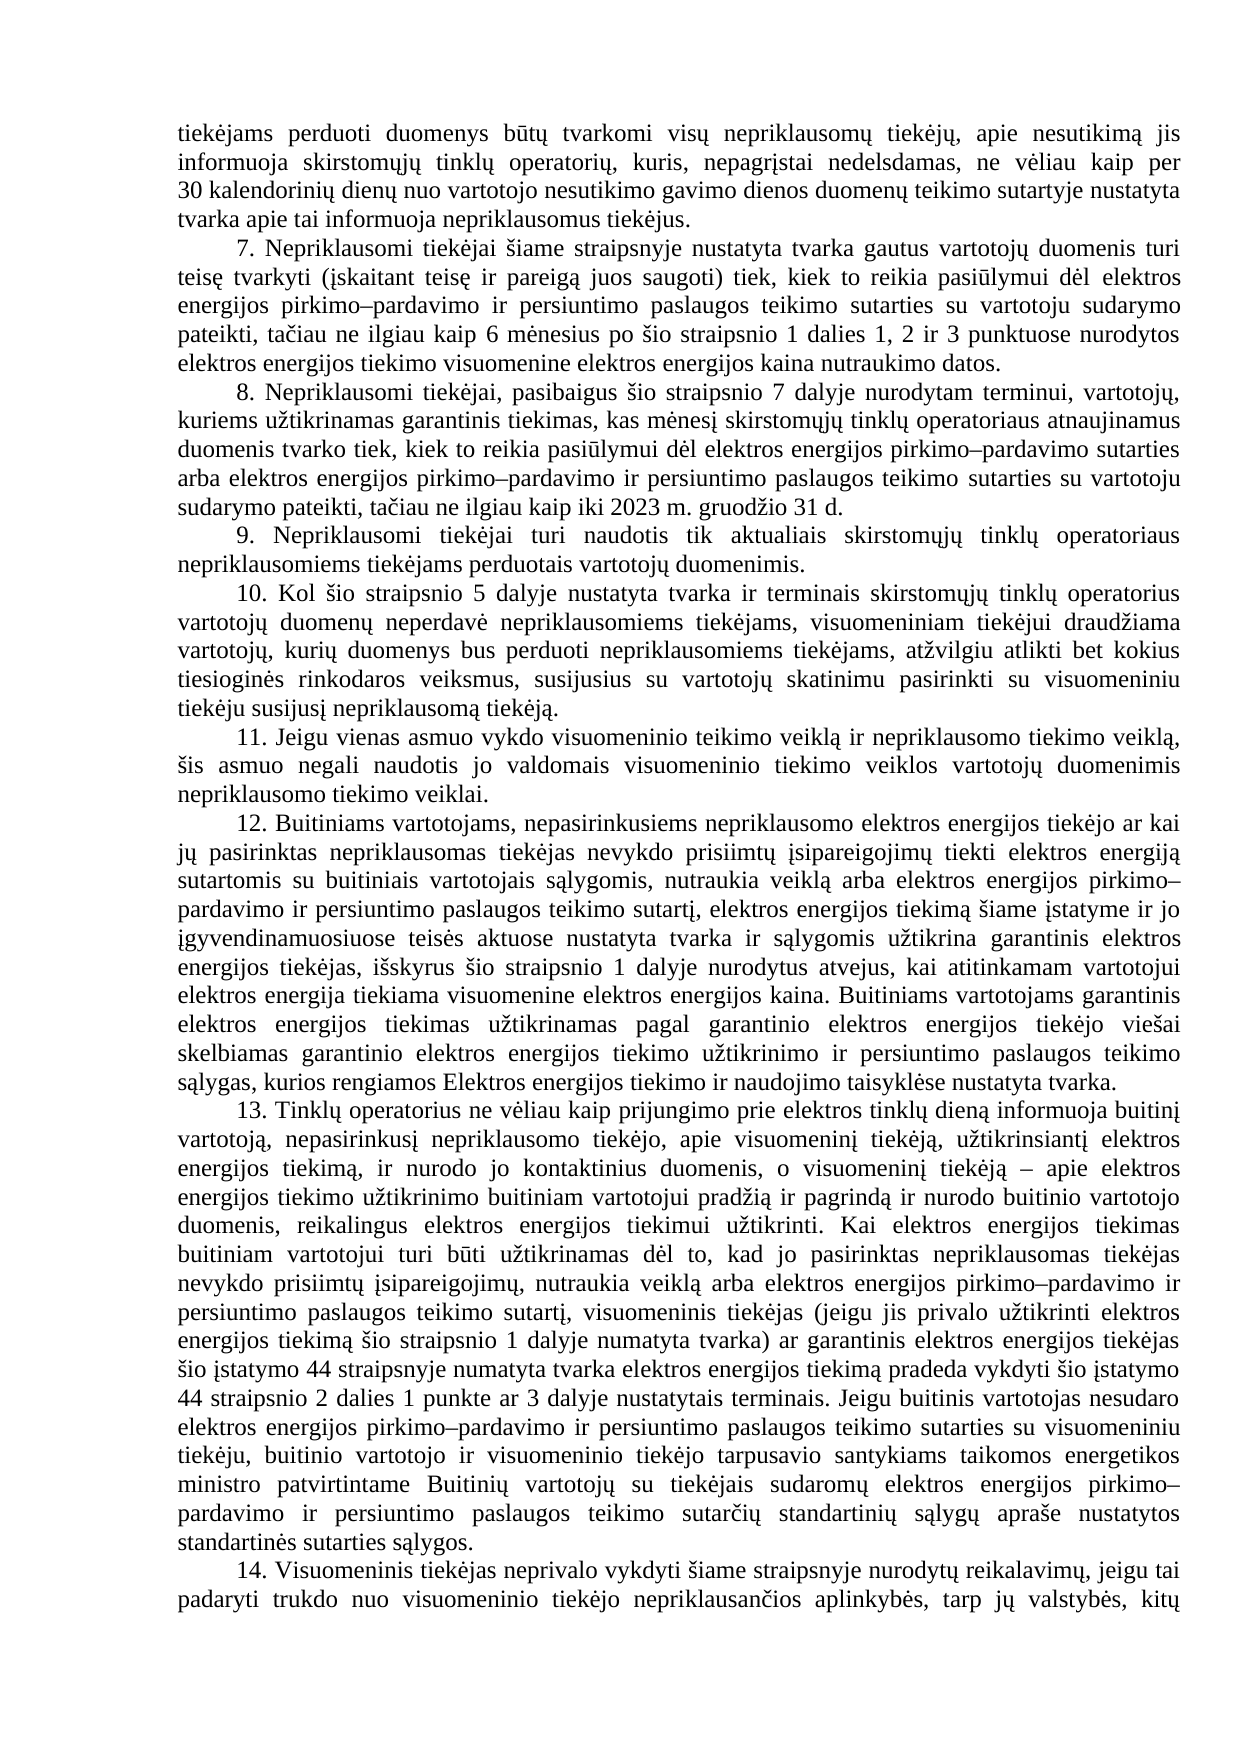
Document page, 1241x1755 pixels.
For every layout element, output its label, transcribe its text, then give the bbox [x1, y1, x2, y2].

text 13. Tinklų operatorius ne vėliau kaip prijungimo prie elektros tinklų dieną informuoja buitinį vartotoją, nepasirinkusį nepriklausomo tiekėjo, apie visuomeninį tiekėją, užtikrinsiantį elektros energijos tiekimą, ir nurodo jo kontaktinius duomenis, o visuomeninį tiekėją – apie elektros energijos tiekimo užtikrinimo buitiniam vartotojui pradžią ir pagrindą ir nurodo buitinio vartotojo duomenis, reikalingus elektros energijos tiekimui užtikrinti. Kai elektros energijos tiekimas buitiniam vartotojui turi būti užtikrinamas dėl to, kad jo pasirinktas nepriklausomas tiekėjas nevykdo prisiimtų įsipareigojimų, nutraukia veiklą arba elektros energijos pirkimo–pardavimo ir persiuntimo paslaugos teikimo sutartį, visuomeninis tiekėjas (jeigu jis privalo užtikrinti elektros energijos tiekimą šio straipsnio 1 dalyje numatyta tvarka) ar garantinis elektros energijos tiekėjas šio įstatymo 44 straipsnyje numatyta tvarka elektros energijos tiekimą pradeda vykdyti šio įstatymo 44 straipsnio 2 dalies 1 punkte ar 3 dalyje nustatytais terminais. Jeigu buitinis vartotojas nesudaro elektros energijos pirkimo–pardavimo ir persiuntimo paslaugos teikimo sutarties su visuomeniniu tiekėju, buitinio vartotojo ir visuomeninio tiekėjo tarpusavio santykiams taikomos energetikos ministro patvirtintame Buitinių vartotojų su tiekėjais sudaromų elektros energijos pirkimo–pardavimo ir persiuntimo paslaugos teikimo sutarčių standartinių sąlygų apraše nustatytos standartinės sutarties sąlygos. [177, 1096, 1181, 1556]
text 9. Nepriklausomi tiekėjai turi naudotis tik aktualiais skirstomųjų tinklų operatoriaus nepriklausomiems tiekėjams perduotais vartotojų duomenimis. [177, 521, 1181, 578]
text 8. Nepriklausomi tiekėjai, pasibaigus šio straipsnio 7 dalyje nurodytam terminui, vartotojų, kuriems užtikrinamas garantinis tiekimas, kas mėnesį skirstomųjų tinklų operatoriaus atnaujinamus duomenis tvarko tiek, kiek to reikia pasiūlymui dėl elektros energijos pirkimo–pardavimo sutarties arba elektros energijos pirkimo–pardavimo ir persiuntimo paslaugos teikimo sutarties su vartotoju sudarymo pateikti, tačiau ne ilgiau kaip iki 2023 m. gruodžio 31 d. [177, 377, 1181, 521]
text 11. Jeigu vienas asmuo vykdo visuomeninio teikimo veiklą ir nepriklausomo tiekimo veiklą, šis asmuo negali naudotis jo valdomais visuomeninio tiekimo veiklos vartotojų duomenimis nepriklausomo tiekimo veiklai. [177, 722, 1181, 808]
text 10. Kol šio straipsnio 5 dalyje nustatyta tvarka ir terminais skirstomųjų tinklų operatorius vartotojų duomenų neperdavė nepriklausomiems tiekėjams, visuomeniniam tiekėjui draudžiama vartotojų, kurių duomenys bus perduoti nepriklausomiems tiekėjams, atžvilgiu atlikti bet kokius tiesioginės rinkodaros veiksmus, susijusius su vartotojų skatinimu pasirinkti su visuomeniniu tiekėju susijusį nepriklausomą tiekėją. [177, 578, 1181, 722]
text 14. Visuomeninis tiekėjas neprivalo vykdyti šiame straipsnyje nurodytų reikalavimų, jeigu tai padaryti trukdo nuo visuomeninio tiekėjo nepriklausančios aplinkybės, tarp jų valstybės, kitų [177, 1556, 1181, 1613]
text 12. Buitiniams vartotojams, nepasirinkusiems nepriklausomo elektros energijos tiekėjo ar kai jų pasirinktas nepriklausomas tiekėjas nevykdo prisiimtų įsipareigojimų tiekti elektros energiją sutartomis su buitiniais vartotojais sąlygomis, nutraukia veiklą arba elektros energijos pirkimo–pardavimo ir persiuntimo paslaugos teikimo sutartį, elektros energijos tiekimą šiame įstatyme ir jo įgyvendinamuosiuose teisės aktuose nustatyta tvarka ir sąlygomis užtikrina garantinis elektros energijos tiekėjas, išskyrus šio straipsnio 1 dalyje nurodytus atvejus, kai atitinkamam vartotojui elektros energija tiekiama visuomenine elektros energijos kaina. Buitiniams vartotojams garantinis elektros energijos tiekimas užtikrinamas pagal garantinio elektros energijos tiekėjo viešai skelbiamas garantinio elektros energijos tiekimo užtikrinimo ir persiuntimo paslaugos teikimo sąlygas, kurios rengiamos Elektros energijos tiekimo ir naudojimo taisyklėse nustatyta tvarka. [177, 808, 1181, 1096]
text tiekėjams perduoti duomenys būtų tvarkomi visų nepriklausomų tiekėjų, apie nesutikimą jis informuoja skirstomųjų tinklų operatorių, kuris, nepagrįstai nedelsdamas, ne vėliau kaip per 30 kalendorinių dienų nuo vartotojo nesutikimo gavimo dienos duomenų teikimo sutartyje nustatyta tvarka apie tai informuoja nepriklausomus tiekėjus. [177, 118, 1181, 233]
text 7. Nepriklausomi tiekėjai šiame straipsnyje nustatyta tvarka gautus vartotojų duomenis turi teisę tvarkyti (įskaitant teisę ir pareigą juos saugoti) tiek, kiek to reikia pasiūlymui dėl elektros energijos pirkimo–pardavimo ir persiuntimo paslaugos teikimo sutarties su vartotoju sudarymo pateikti, tačiau ne ilgiau kaip 6 mėnesius po šio straipsnio 1 dalies 1, 2 ir 3 punktuose nurodytos elektros energijos tiekimo visuomenine elektros energijos kaina nutraukimo datos. [177, 233, 1181, 377]
